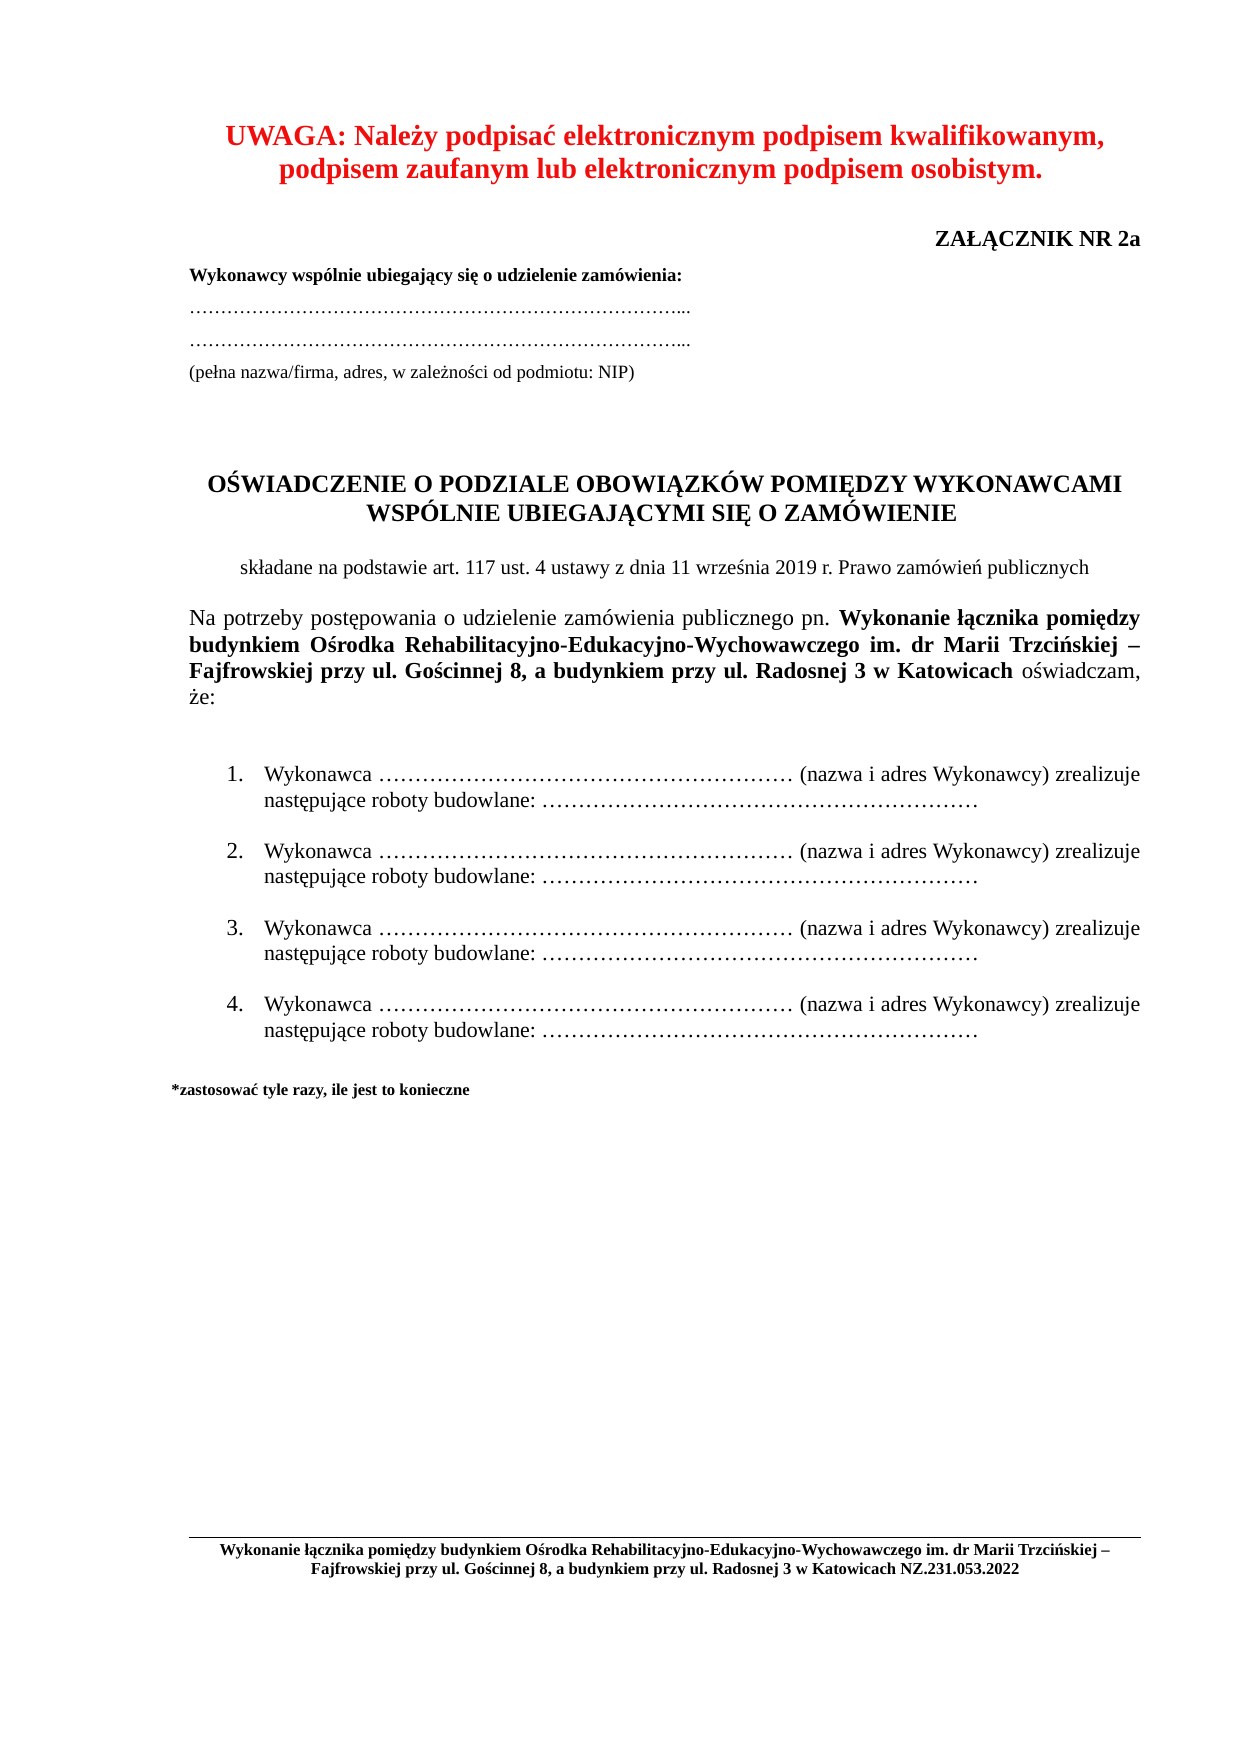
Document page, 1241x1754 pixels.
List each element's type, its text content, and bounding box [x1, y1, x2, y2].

list Wykonawca ………………………………………………… (nazwa i adres Wykonawcy) zrealizuje następujące roboty budowlane: …………………………………………………… [226, 837, 1141, 888]
text OŚWIADCZENIE O PODZIALE OBOWIĄZKÓW POMIĘDZY WYKONAWCAMI WSPÓLNIE UBIEGAJĄCYMI SIĘ O ZAMÓWIENIE [189, 469, 1141, 526]
text składane na podstawie art. 117 ust. 4 ustawy z dnia 11 września 2019 r. Prawo zamówień publicznych [189, 555, 1141, 579]
list Wykonawca ………………………………………………… (nazwa i adres Wykonawcy) zrealizuje następujące roboty budowlane: …………………………………………………… [226, 914, 1141, 965]
text ……………………………………………………………………... [189, 296, 1141, 318]
list Wykonawca ………………………………………………… (nazwa i adres Wykonawcy) zrealizuje następujące roboty budowlane: …………………………………………………… [226, 991, 1141, 1042]
text *zastosować tyle razy, ile jest to konieczne [171, 1080, 1141, 1099]
text UWAGA: Należy podpisać elektronicznym podpisem kwalifikowanym, podpisem zaufanym lub elektronicznym podpisem osobistym. [189, 118, 1141, 185]
text Na potrzeby postępowania o udzielenie zamówienia publicznego pn. Wykonanie łącznika pomiędzy budynkiem Ośrodka Rehabilitacyjno-Edukacyjno-Wychowawczego im. dr Marii Trzcińskiej – Fajfrowskiej przy ul. Gościnnej 8, a budynkiem przy ul. Radosnej 3 w Katowicach oświadczam, że: [189, 604, 1141, 710]
text ……………………………………………………………………... [189, 329, 1141, 350]
text ZAŁĄCZNIK NR 2a [189, 225, 1141, 251]
text (pełna nazwa/firma, adres, w zależności od podmiotu: NIP) [189, 361, 1141, 383]
list Wykonawca ………………………………………………… (nazwa i adres Wykonawcy) zrealizuje następujące roboty budowlane: …………………………………………………… [226, 760, 1141, 812]
text Wykonawcy wspólnie ubiegający się o udzielenie zamówienia: [189, 264, 1141, 286]
